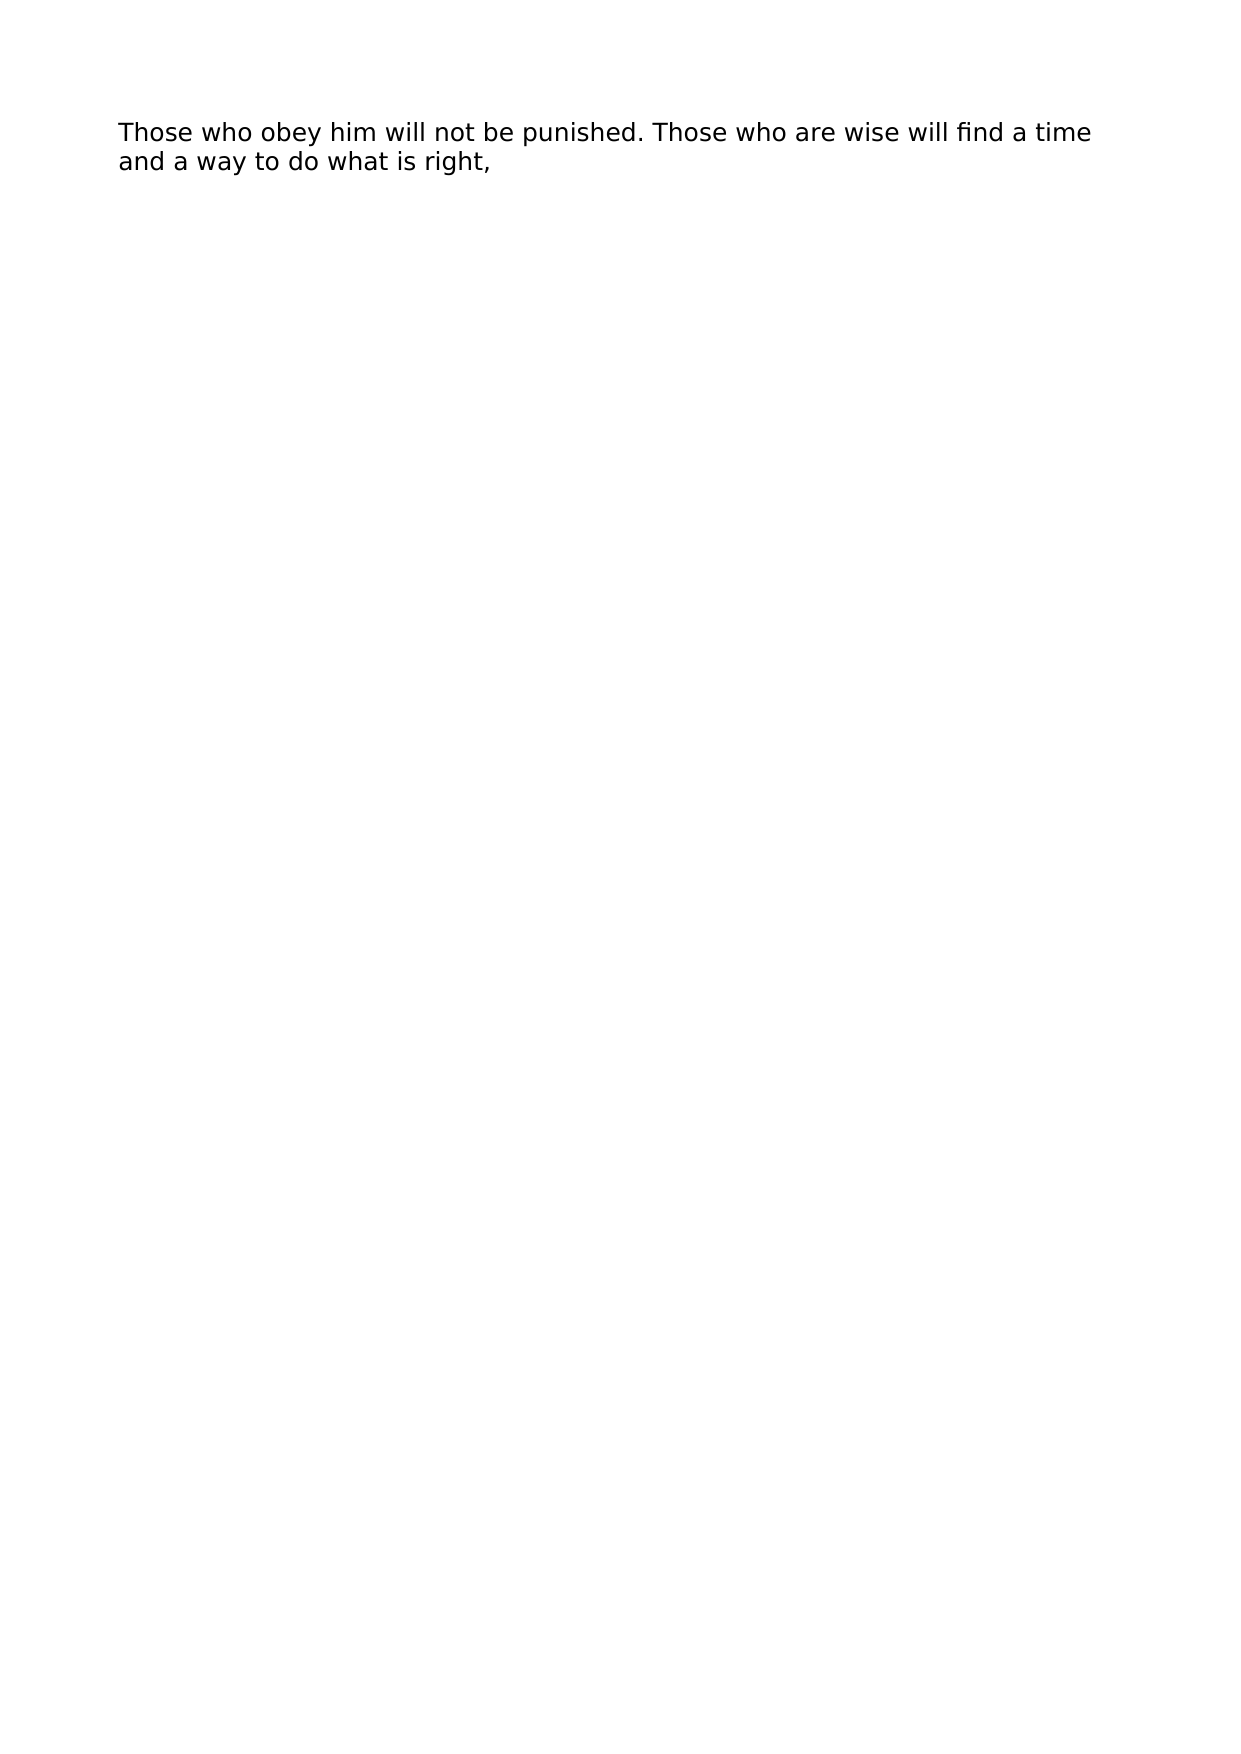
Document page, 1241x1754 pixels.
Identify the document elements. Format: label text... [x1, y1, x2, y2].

text Those who obey him will not be punished. Those who are wise will find a time and a way to do what is right, [118, 118, 1122, 176]
